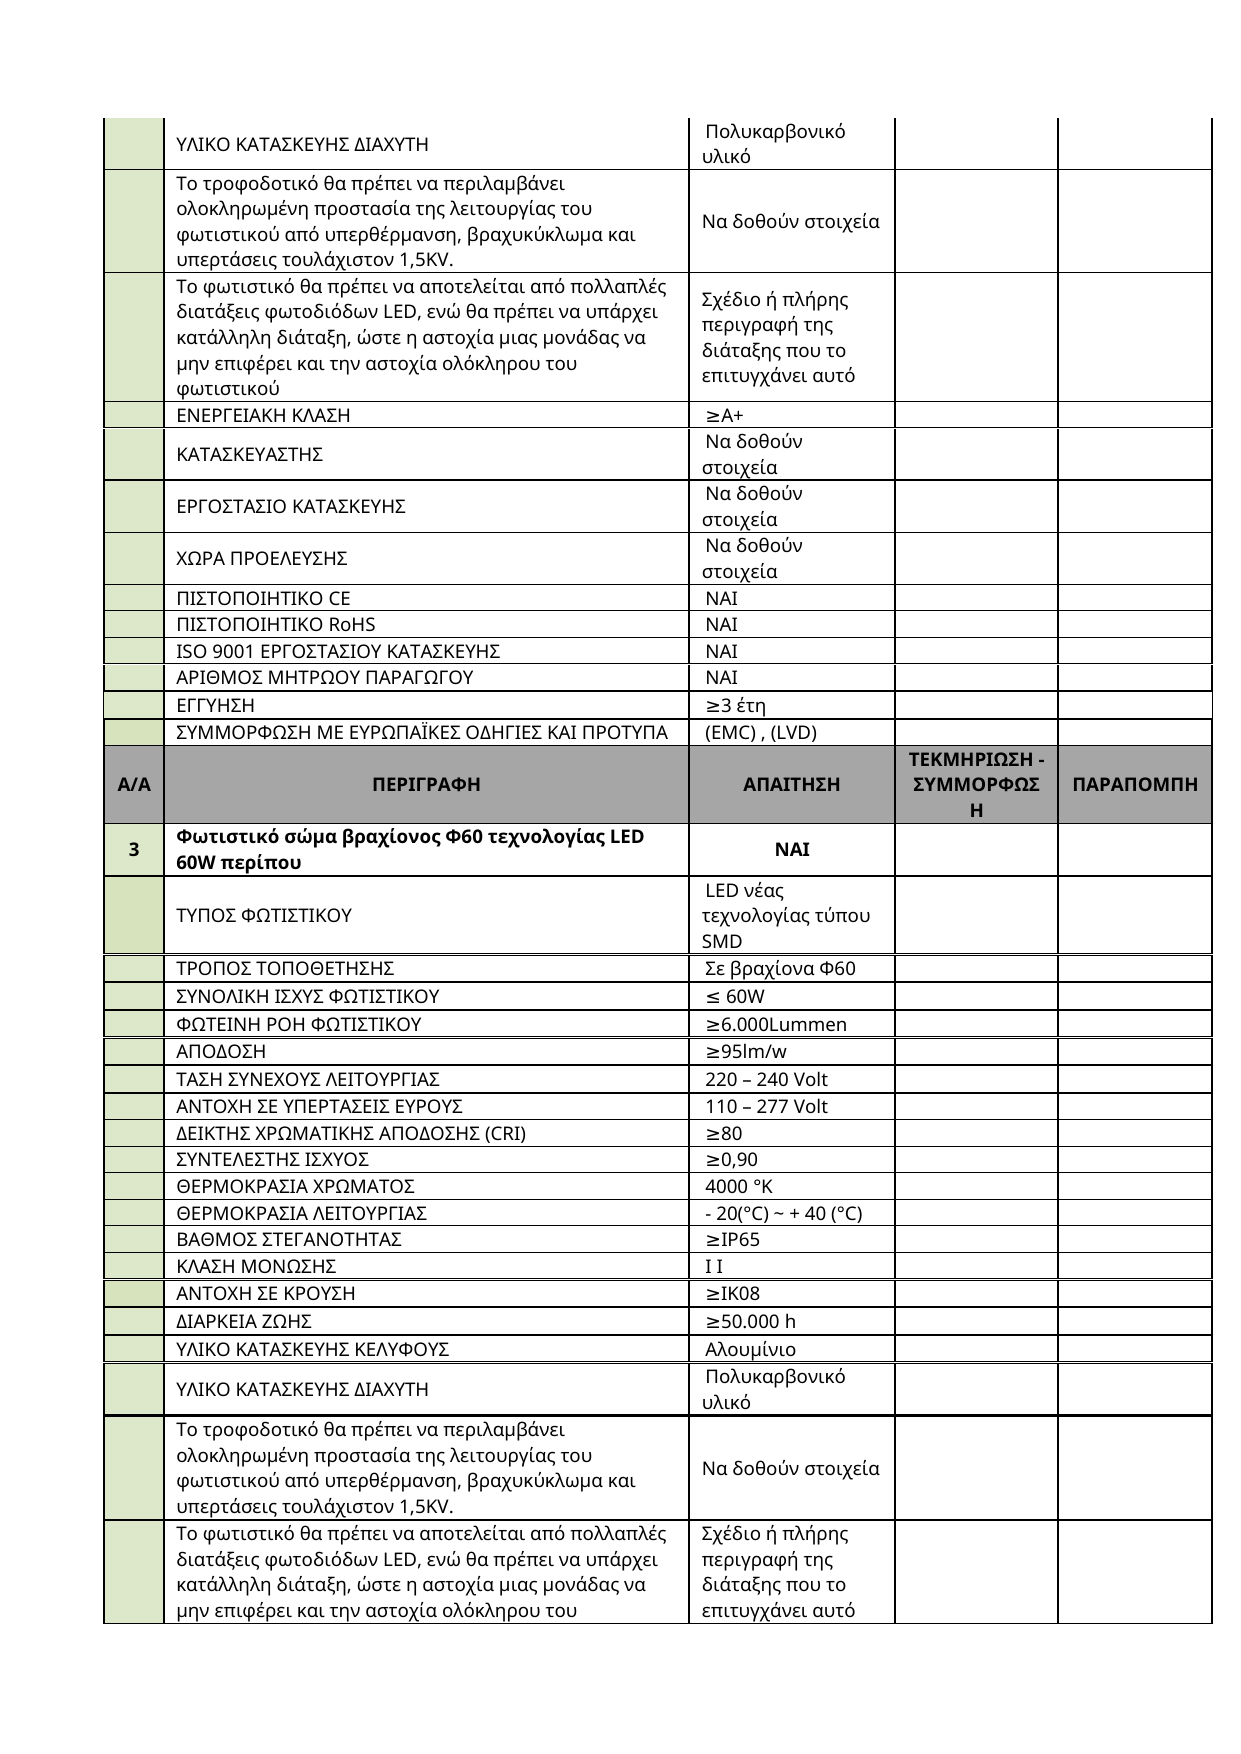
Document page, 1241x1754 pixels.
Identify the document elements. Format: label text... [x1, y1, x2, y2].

table_cell ≥Α+ [690, 402, 894, 427]
table_cell [896, 1253, 1057, 1278]
table_cell ΝΑΙ [690, 585, 894, 610]
table_cell ≥ΙΚ08 [690, 1281, 894, 1306]
table_cell [1059, 983, 1211, 1009]
table_cell [1059, 665, 1211, 690]
table_cell [104, 692, 163, 718]
table_cell ≥0,90 [690, 1147, 894, 1172]
table_cell Το τροφοδοτικό θα πρέπει να περιλαμβάνει ολοκληρωμένη προστασία της λειτουργίας του φωτιστικού από υπερθέρμανση, βραχυκύκλωμα και υπερτάσεις τουλάχιστον 1,5KV. [165, 170, 688, 272]
table_cell 4000 °Κ [690, 1173, 894, 1199]
table_cell [896, 1094, 1057, 1119]
table_cell [105, 1011, 163, 1036]
table_cell ΠΑΡΑΠΟΜΠΗ [1059, 746, 1211, 823]
table_cell [1059, 1364, 1211, 1414]
table_cell [105, 170, 163, 272]
table_cell ΥΛΙΚΟ ΚΑΤΑΣΚΕΥΗΣ ΚΕΛΥΦΟΥΣ [165, 1336, 688, 1361]
table_cell ΦΩΤΕΙΝΗ ΡΟΗ ΦΩΤΙΣΤΙΚΟΥ [165, 1011, 688, 1036]
table_cell ΠΙΣΤΟΠΟΙΗΤΙΚΟ CE [165, 585, 688, 610]
table_cell ΝΑΙ [690, 638, 894, 663]
table_cell [105, 1147, 163, 1172]
table_cell ΑΡΙΘΜΟΣ ΜΗΤΡΩΟΥ ΠΑΡΑΓΩΓΟΥ [165, 665, 688, 690]
table_cell Σχέδιο ή πλήρης περιγραφή της διάταξης που το επιτυγχάνει αυτό [690, 1521, 894, 1623]
table_cell [896, 1521, 1057, 1623]
table_cell [105, 877, 163, 953]
table_cell [896, 638, 1057, 663]
table_cell [896, 1120, 1057, 1146]
table_cell [896, 956, 1057, 981]
table_cell ΤΕΚΜΗΡΙΩΣΗ - ΣΥΜΜΟΡΦΩΣΗ [896, 746, 1057, 823]
table_cell [1059, 1094, 1211, 1119]
table_cell Πολυκαρβονικό υλικό [690, 118, 894, 169]
table_cell [105, 273, 163, 401]
table_cell ≤ 60W [690, 983, 894, 1009]
table_cell [1059, 170, 1211, 272]
table_cell ΧΩΡΑ ΠΡΟΕΛΕΥΣΗΣ [165, 533, 688, 584]
table_cell ΣΥΝΤΕΛΕΣΤΗΣ ΙΣΧΥΟΣ [165, 1147, 688, 1172]
table_cell [896, 877, 1057, 953]
table_cell [896, 1011, 1057, 1036]
table_cell [1059, 1521, 1211, 1623]
table_cell [1059, 533, 1211, 584]
table_cell Σε βραχίονα Φ60 [690, 956, 894, 981]
table_cell Να δοθούν στοιχεία [690, 170, 894, 272]
table_cell ΔΕΙΚΤΗΣ ΧΡΩΜΑΤΙΚΗΣ ΑΠΟΔΟΣΗΣ (CRI) [165, 1120, 688, 1146]
table_cell [896, 692, 1057, 718]
table_cell ΚΛΑΣΗ ΜΟΝΩΣΗΣ [165, 1253, 688, 1278]
table_cell Πολυκαρβονικό υλικό [690, 1364, 894, 1414]
table_cell Να δοθούν στοιχεία [690, 481, 894, 532]
table_cell Το τροφοδοτικό θα πρέπει να περιλαμβάνει ολοκληρωμένη προστασία της λειτουργίας του φωτιστικού από υπερθέρμανση, βραχυκύκλωμα και υπερτάσεις τουλάχιστον 1,5KV. [165, 1417, 688, 1519]
table_cell ΤΡΟΠΟΣ ΤΟΠΟΘΕΤΗΣΗΣ [165, 956, 688, 981]
table_cell [896, 273, 1057, 401]
table_cell ≥3 έτη [690, 692, 894, 718]
table_cell ≥IP65 [690, 1226, 894, 1252]
table_cell [1059, 1200, 1211, 1225]
table_cell ΝΑΙ [690, 611, 894, 637]
table_cell [896, 1336, 1057, 1361]
table_cell ΘΕΡΜΟΚΡΑΣΙΑ ΧΡΩΜΑΤΟΣ [165, 1173, 688, 1199]
table_cell ΕΝΕΡΓΕΙΑΚΗ ΚΛΑΣΗ [165, 402, 688, 427]
table_cell [896, 1173, 1057, 1199]
table_cell [105, 118, 163, 169]
table_cell Φωτιστικό σώμα βραχίονος Φ60 τεχνολογίας LED 60W περίπου [165, 824, 688, 875]
table_cell [1059, 956, 1211, 981]
table_cell ΕΓΓΥΗΣΗ [165, 692, 688, 718]
table_cell [105, 1173, 163, 1199]
table_cell ≥95lm/w [690, 1039, 894, 1064]
table_cell [1059, 273, 1211, 401]
table_cell ΘΕΡΜΟΚΡΑΣΙΑ ΛΕΙΤΟΥΡΓΙΑΣ [165, 1200, 688, 1225]
table_cell [105, 481, 163, 532]
table_cell [896, 1281, 1057, 1306]
table_cell [105, 1308, 163, 1334]
table_cell ΑΠΑΙΤΗΣΗ [690, 746, 894, 823]
table_cell Να δοθούν στοιχεία [690, 533, 894, 584]
table_cell [1059, 1417, 1211, 1519]
table_cell [896, 1200, 1057, 1225]
table_cell ΔΙΑΡΚΕΙΑ ΖΩΗΣ [165, 1308, 688, 1334]
table_cell [1059, 1308, 1211, 1334]
table_cell [105, 533, 163, 584]
table_cell [1059, 1336, 1211, 1361]
table_cell [896, 402, 1057, 427]
table_cell Αλουμίνιο [690, 1336, 894, 1361]
table_cell [896, 481, 1057, 532]
table_cell ΝΑΙ [690, 665, 894, 690]
table_cell Το φωτιστικό θα πρέπει να αποτελείται από πολλαπλές διατάξεις φωτοδιόδων LED, ενώ θα πρέπει να υπάρχει κατάλληλη διάταξη, ώστε η αστοχία μιας μονάδας να μην επιφέρει και την αστοχία ολόκληρου του [165, 1521, 688, 1623]
table_cell [1059, 1173, 1211, 1199]
table_cell [105, 1226, 163, 1252]
table_cell [105, 1417, 163, 1519]
table_cell [1059, 1066, 1211, 1092]
table_cell [105, 429, 163, 479]
table_cell 3 [105, 824, 163, 875]
table_cell [896, 1226, 1057, 1252]
table_cell [1059, 118, 1211, 169]
table_cell (EMC) , (LVD) [690, 720, 894, 745]
table_cell [1059, 824, 1211, 875]
table_cell 110 – 277 Volt [690, 1094, 894, 1119]
table_cell [105, 665, 163, 690]
table_cell [1059, 1120, 1211, 1146]
table_cell [896, 533, 1057, 584]
table_cell [1059, 720, 1211, 745]
table_cell [1059, 481, 1211, 532]
table_cell ΠΙΣΤΟΠΟΙΗΤΙΚΟ RoHS [165, 611, 688, 637]
table_cell LED νέας τεχνολογίας τύπου SMD [690, 877, 894, 953]
table_cell [105, 956, 163, 981]
table_cell [896, 1147, 1057, 1172]
table_cell 220 – 240 Volt [690, 1066, 894, 1092]
table_cell ≥80 [690, 1120, 894, 1146]
table_cell [896, 665, 1057, 690]
table_cell Σχέδιο ή πλήρης περιγραφή της διάταξης που το επιτυγχάνει αυτό [690, 273, 894, 401]
table_cell ΚΑΤΑΣΚΕΥΑΣΤΗΣ [165, 429, 688, 479]
table_cell [1059, 1226, 1211, 1252]
table_cell [896, 1066, 1057, 1092]
table_cell ΝΑΙ [690, 824, 894, 875]
table_cell I Ι [690, 1253, 894, 1278]
table_cell [896, 983, 1057, 1009]
table_cell [105, 638, 163, 663]
table_cell [105, 402, 163, 427]
table_cell [105, 1120, 163, 1146]
table_cell [1059, 1281, 1211, 1306]
table_cell [105, 585, 163, 610]
table_cell Α/Α [105, 746, 163, 823]
table_cell ΣΥΝΟΛΙΚΗ ΙΣΧΥΣ ΦΩΤΙΣΤΙΚΟΥ [165, 983, 688, 1009]
table_cell [896, 1039, 1057, 1064]
table_cell [1059, 1253, 1211, 1278]
table_cell [1059, 692, 1212, 718]
table_cell [896, 1364, 1057, 1414]
table_cell [1059, 429, 1211, 479]
table_cell [896, 824, 1057, 875]
table_cell [896, 170, 1057, 272]
table_cell ΕΡΓΟΣΤΑΣΙΟ ΚΑΤΑΣΚΕΥΗΣ [165, 481, 688, 532]
table_cell [1059, 585, 1211, 610]
table_cell [105, 1364, 163, 1414]
table_cell ISO 9001 ΕΡΓΟΣΤΑΣΙΟΥ ΚΑΤΑΣΚΕΥΗΣ [165, 638, 688, 663]
table_cell ΒΑΘΜΟΣ ΣΤΕΓΑΝΟΤΗΤΑΣ [165, 1226, 688, 1252]
table_cell ΑΠΟΔΟΣΗ [165, 1039, 688, 1064]
table_cell [105, 983, 163, 1009]
table_cell [105, 1253, 163, 1278]
table_cell [896, 611, 1057, 637]
table_cell ΥΛΙΚΟ ΚΑΤΑΣΚΕΥΗΣ ΔΙΑΧΥΤΗ [165, 1364, 688, 1414]
table_cell ΣΥΜΜΟΡΦΩΣΗ ΜΕ ΕΥΡΩΠΑΪΚΕΣ ΟΔΗΓΙΕΣ ΚΑΙ ΠΡΟΤΥΠΑ [165, 720, 688, 745]
table_cell [1059, 638, 1211, 663]
table_cell [105, 1039, 163, 1064]
table_cell [105, 1066, 163, 1092]
table_cell [1059, 1011, 1211, 1036]
table_cell Το φωτιστικό θα πρέπει να αποτελείται από πολλαπλές διατάξεις φωτοδιόδων LED, ενώ θα πρέπει να υπάρχει κατάλληλη διάταξη, ώστε η αστοχία μιας μονάδας να μην επιφέρει και την αστοχία ολόκληρου του φωτιστικού [165, 273, 688, 401]
table_cell [105, 1336, 163, 1361]
table_cell ≥6.000Lummen [690, 1011, 894, 1036]
table_cell [896, 1417, 1057, 1519]
table_cell ΥΛΙΚΟ ΚΑΤΑΣΚΕΥΗΣ ΔΙΑΧΥΤΗ [165, 118, 688, 169]
table_cell ΤΥΠΟΣ ΦΩΤΙΣΤΙΚΟΥ [165, 877, 688, 953]
table_cell [105, 1521, 163, 1623]
table_cell ΑΝΤΟΧΗ ΣΕ ΥΠΕΡΤΑΣΕΙΣ ΕΥΡΟΥΣ [165, 1094, 688, 1119]
table_cell Να δοθούν στοιχεία [690, 429, 894, 479]
table_cell [1059, 611, 1211, 637]
table_cell [896, 720, 1057, 745]
table_cell [105, 611, 163, 637]
table_cell [105, 720, 163, 745]
table_cell [896, 585, 1057, 610]
table_cell Να δοθούν στοιχεία [690, 1417, 894, 1519]
table_cell [1059, 1147, 1211, 1172]
table_cell [1059, 877, 1211, 953]
table_cell - 20(°C) ~ + 40 (°C) [690, 1200, 894, 1225]
table_cell [1059, 1039, 1211, 1064]
table_cell [896, 1308, 1057, 1334]
table_cell [105, 1200, 163, 1225]
table_cell ΑΝΤΟΧΗ ΣΕ ΚΡΟΥΣΗ [165, 1281, 688, 1306]
table_cell [896, 118, 1057, 169]
table_cell [105, 1094, 163, 1119]
table_cell ΠΕΡΙΓΡΑΦΗ [165, 746, 688, 823]
table_cell ≥50.000 h [690, 1308, 894, 1334]
table_cell ΤΑΣΗ ΣΥΝΕΧΟΥΣ ΛΕΙΤΟΥΡΓΙΑΣ [165, 1066, 688, 1092]
table_cell [105, 1281, 163, 1306]
table_cell [896, 429, 1057, 479]
table_cell [1059, 402, 1211, 427]
